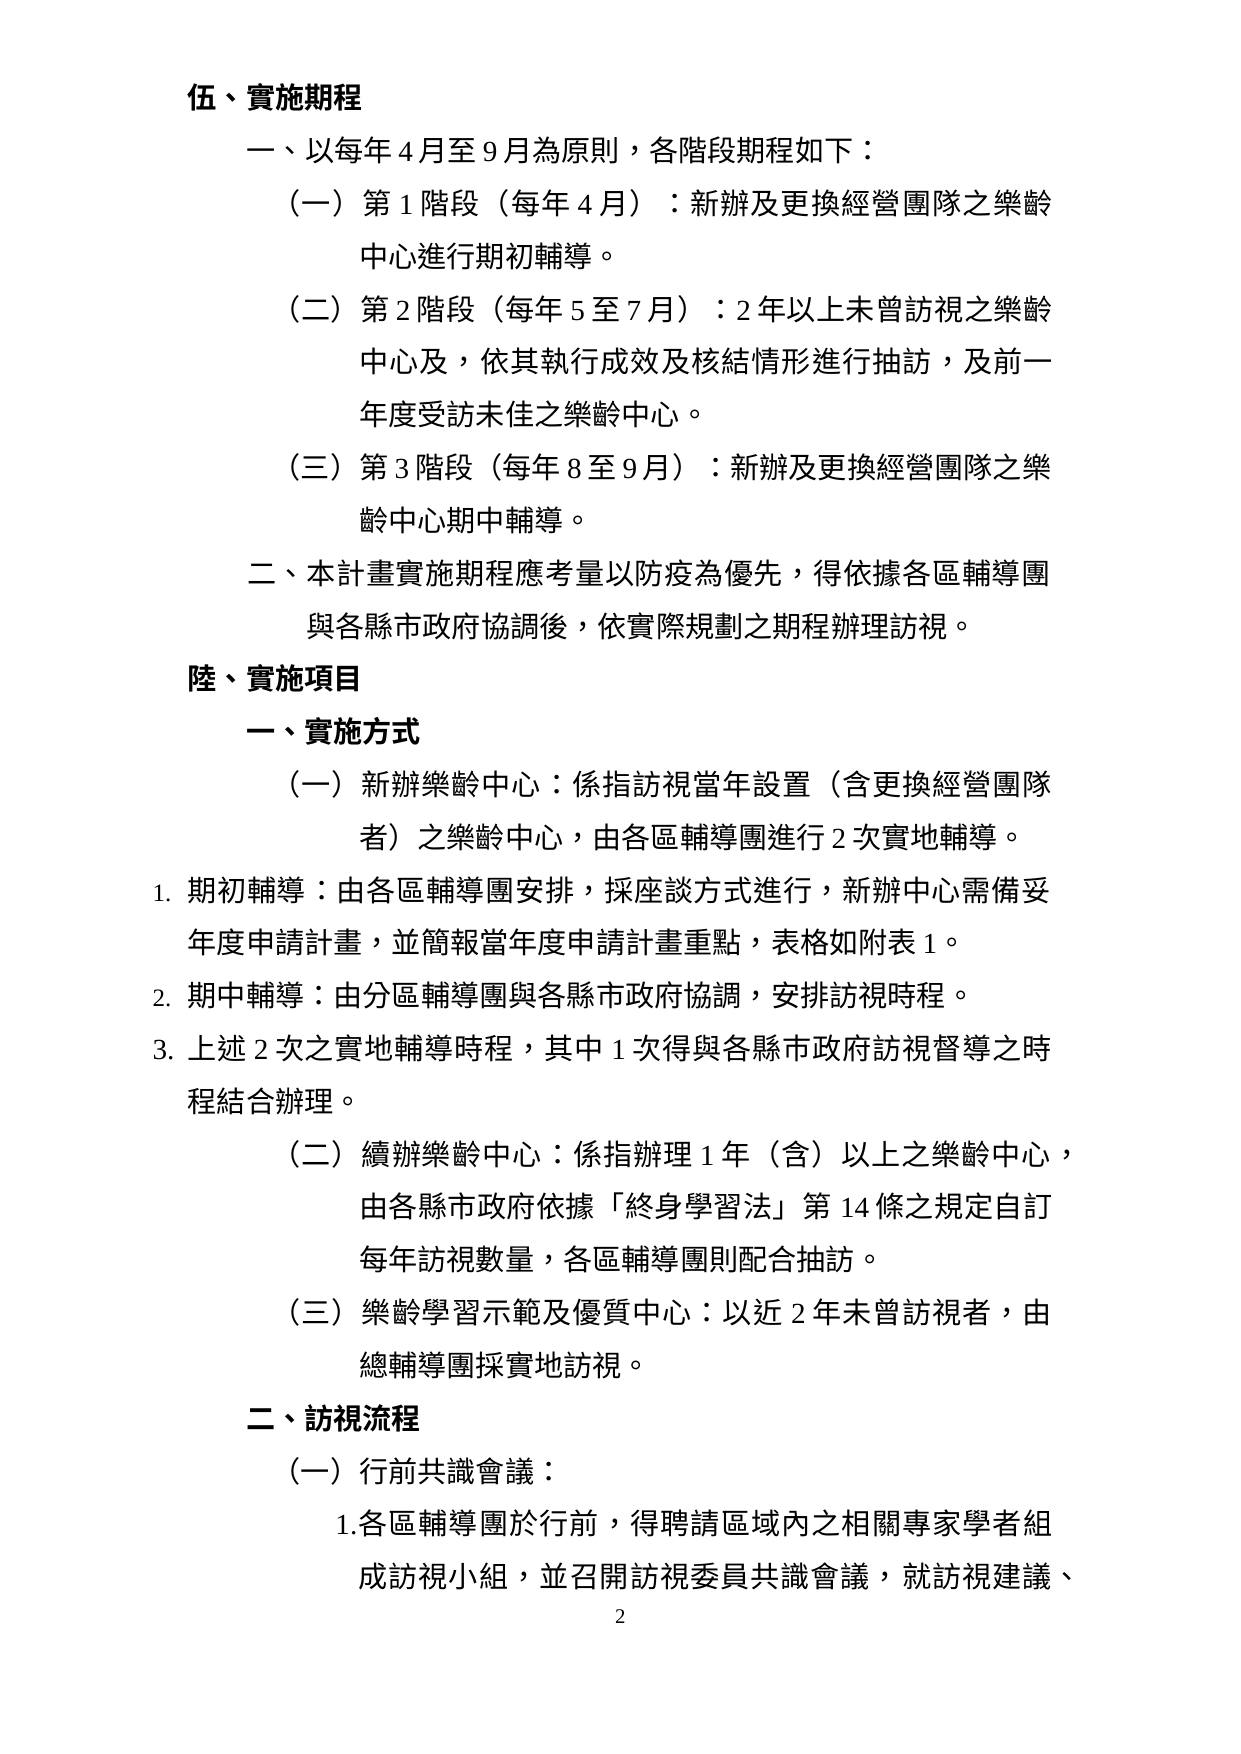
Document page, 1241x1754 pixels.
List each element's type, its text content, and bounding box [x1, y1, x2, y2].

text 伍、實施期程 [187, 75, 1053, 117]
text （一）新辦樂齡中心：係指訪視當年設置（含更換經營團隊者）之樂齡中心，由各區輔導團進行2次實地輔導。 [271, 762, 1053, 857]
text （二）續辦樂齡中心：係指辦理1年（含）以上之樂齡中心，由各縣市政府依據「終身學習法」第14條之規定自訂每年訪視數量，各區輔導團則配合抽訪。 [271, 1131, 1053, 1279]
text 1.各區輔導團於行前，得聘請區域內之相關專家學者組成訪視小組，並召開訪視委員共識會議，就訪視建議、訪視表撰寫等合併處理，達成共識。 [335, 1501, 1053, 1596]
text （三）第3階段（每年8至9月）：新辦及更換經營團隊之樂齡中心期中輔導。 [271, 445, 1053, 540]
text 二、本計畫實施期程應考量以防疫為優先，得依據各區輔導團與各縣市政府協調後，依實際規劃之期程辦理訪視。 [247, 550, 1053, 645]
text （二）第2階段（每年5至7月）：2年以上未曾訪視之樂齡中心及，依其執行成效及核結情形進行抽訪，及前一年度受訪未佳之樂齡中心。 [271, 286, 1053, 434]
list 上述2次之實地輔導時程，其中1次得與各縣巿政府訪視督導之時程結合辦理。 [152, 1026, 1053, 1121]
text 二、訪視流程 [246, 1395, 1053, 1438]
text 一、以每年4月至9月為原則，各階段期程如下： [246, 128, 1053, 170]
text 陸、實施項目 [187, 656, 1053, 698]
text （一）行前共識會議： [271, 1448, 1053, 1490]
list 期初輔導：由各區輔導團安排，採座談方式進行，新辦中心需備妥年度申請計畫，並簡報當年度申請計畫重點，表格如附表1。 [152, 867, 1053, 962]
list 期中輔導：由分區輔導團與各縣市政府協調，安排訪視時程。 [152, 973, 1053, 1015]
text 一、實施方式 [246, 709, 1053, 751]
text （一）第1階段（每年4月）：新辦及更換經營團隊之樂齡中心進行期初輔導。 [271, 181, 1053, 276]
text （三）樂齡學習示範及優質中心：以近2年未曾訪視者，由總輔導團採實地訪視。 [271, 1290, 1053, 1385]
